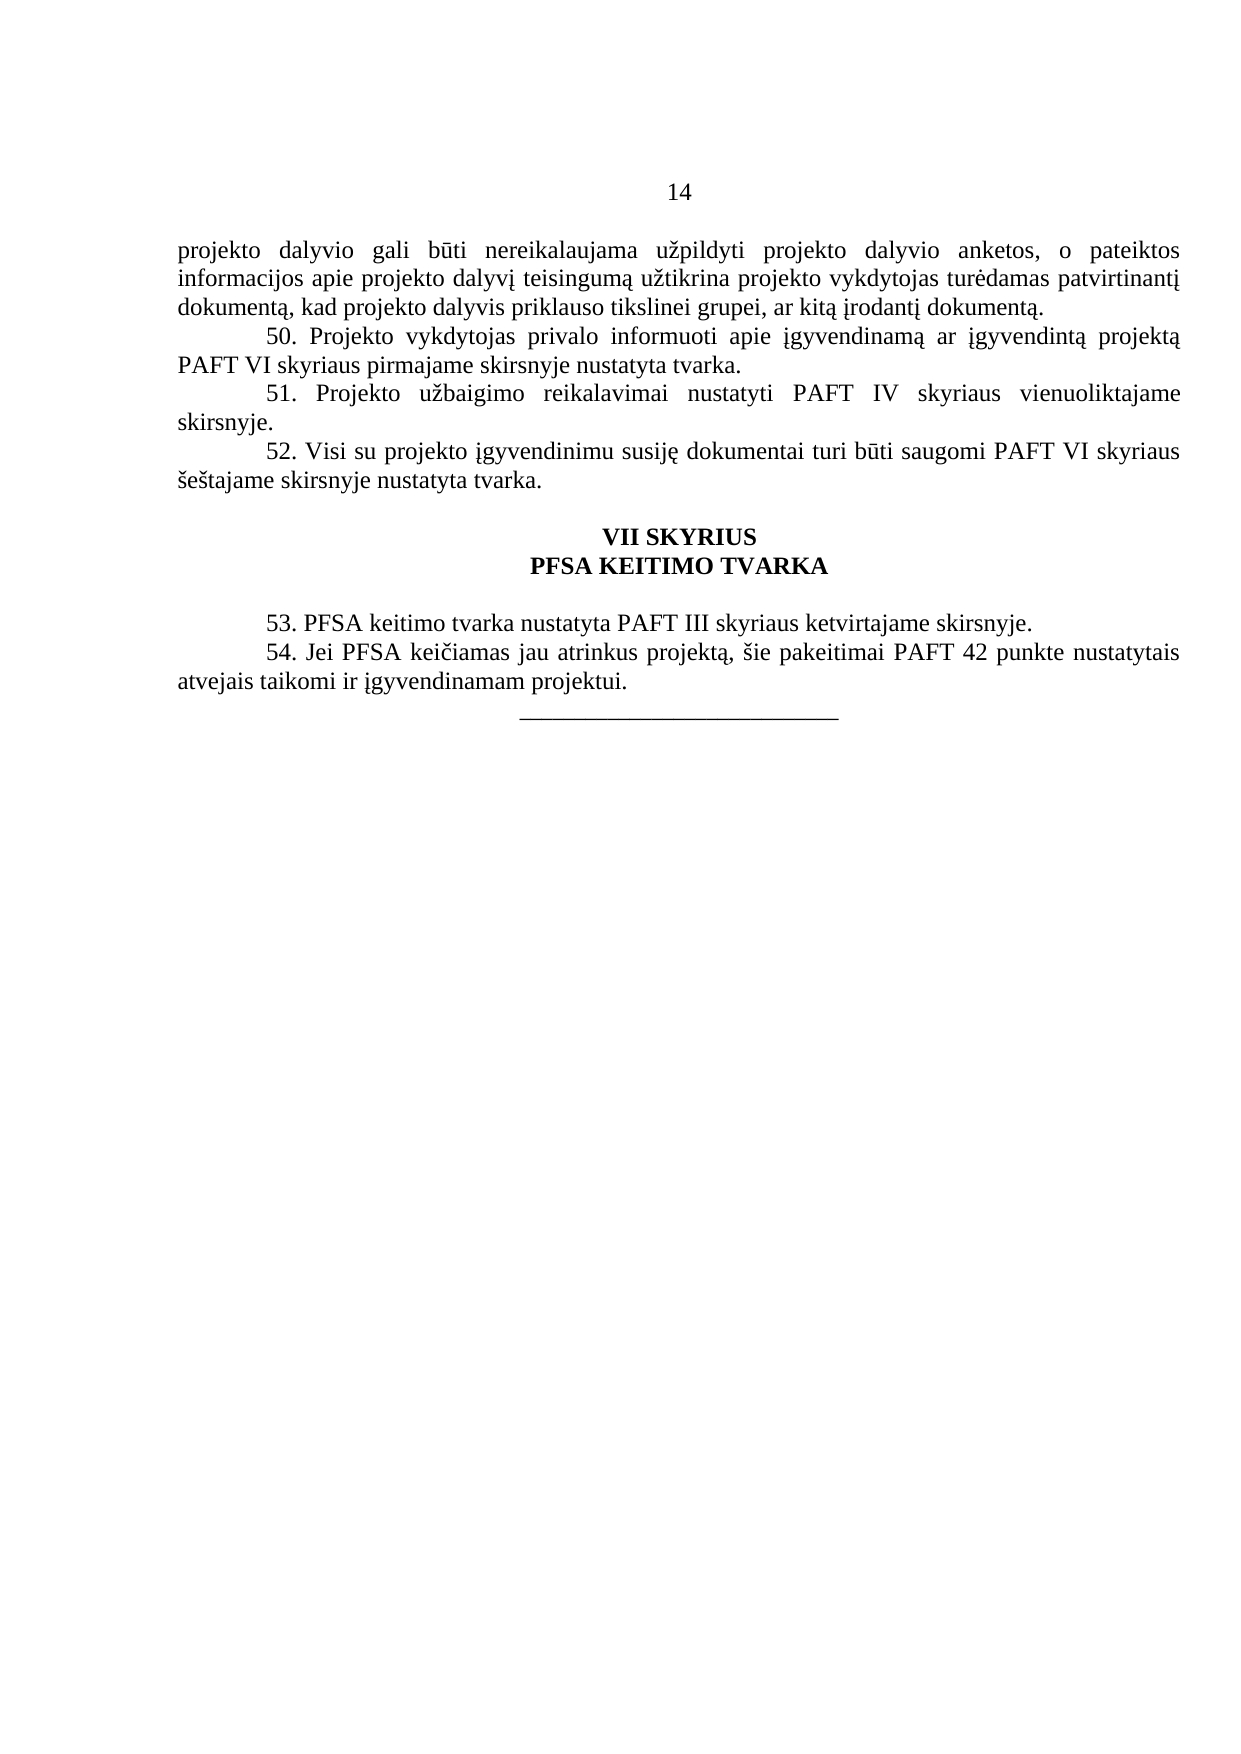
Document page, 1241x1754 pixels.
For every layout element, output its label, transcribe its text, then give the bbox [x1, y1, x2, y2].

text PFSA KEITIMO TVARKA [177, 551, 1181, 580]
text 53. PFSA keitimo tvarka nustatyta PAFT III skyriaus ketvirtajame skirsnyje. [177, 608, 1181, 637]
text projekto dalyvio gali būti nereikalaujama užpildyti projekto dalyvio anketos, o pateiktos informacijos apie projekto dalyvį teisingumą užtikrina projekto vykdytojas turėdamas patvirtinantį dokumentą, kad projekto dalyvis priklauso tikslinei grupei, ar kitą įrodantį dokumentą. [177, 235, 1181, 321]
text 50. Projekto vykdytojas privalo informuoti apie įgyvendinamą ar įgyvendintą projektą PAFT VI skyriaus pirmajame skirsnyje nustatyta tvarka. [177, 321, 1181, 378]
text VII SKYRIUS [177, 522, 1181, 551]
text _____________________________ [177, 695, 1181, 723]
text 51. Projekto užbaigimo reikalavimai nustatyti PAFT IV skyriaus vienuoliktajame skirsnyje. [177, 378, 1181, 436]
text 52. Visi su projekto įgyvendinimu susiję dokumentai turi būti saugomi PAFT VI skyriaus šeštajame skirsnyje nustatyta tvarka. [177, 436, 1181, 493]
text 54. Jei PFSA keičiamas jau atrinkus projektą, šie pakeitimai PAFT 42 punkte nustatytais atvejais taikomi ir įgyvendinamam projektui. [177, 637, 1181, 695]
